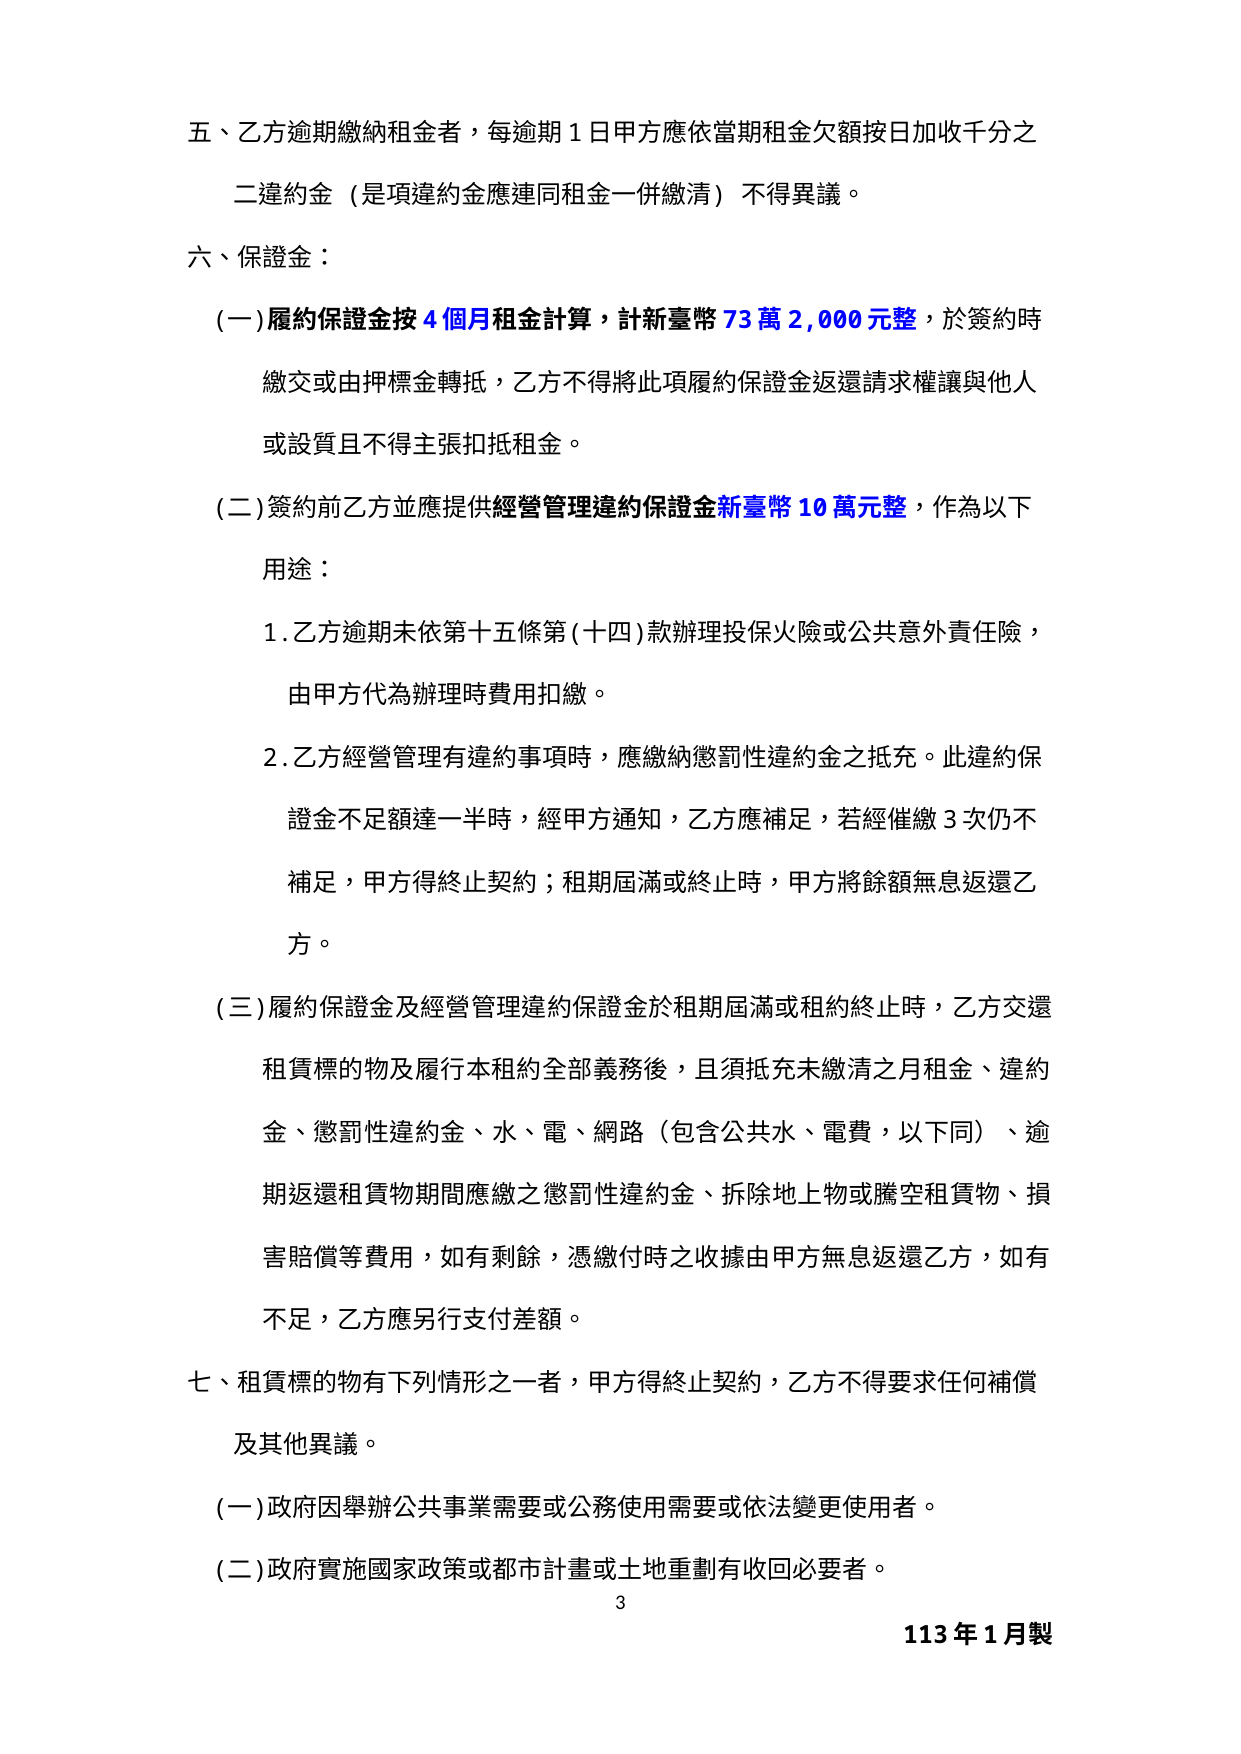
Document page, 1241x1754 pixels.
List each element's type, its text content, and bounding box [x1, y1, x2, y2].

text 七、租賃標的物有下列情形之一者，甲方得終止契約，乙方不得要求任何補償及其他異議。 [187, 1339, 1053, 1464]
text (二)政府實施國家政策或都市計畫或土地重劃有收回必要者。 [212, 1526, 1053, 1589]
text (三)履約保證金及經營管理違約保證金於租期屆滿或租約終止時，乙方交還租賃標的物及履行本租約全部義務後，且須抵充未繳清之月租金、違約金、懲罰性違約金、水、電、網路（包含公共水、電費，以下同）、逾期返還租賃物期間應繳之懲罰性違約金、拆除地上物或騰空租賃物、損害賠償等費用，如有剩餘，憑繳付時之收據由甲方無息返還乙方，如有不足，乙方應另行支付差額。 [212, 964, 1053, 1339]
text 六、保證金： [187, 214, 1053, 276]
text (一)履約保證金按4個月租金計算，計新臺幣73萬2,000元整，於簽約時繳交或由押標金轉抵，乙方不得將此項履約保證金返還請求權讓與他人或設質且不得主張扣抵租金。 [212, 276, 1053, 464]
text 2.乙方經營管理有違約事項時，應繳納懲罰性違約金之抵充。此違約保證金不足額達一半時，經甲方通知，乙方應補足，若經催繳3次仍不補足，甲方得終止契約；租期屆滿或終止時，甲方將餘額無息返還乙方。 [262, 714, 1053, 964]
text 1.乙方逾期未依第十五條第(十四)款辦理投保火險或公共意外責任險，由甲方代為辦理時費用扣繳。 [262, 589, 1053, 714]
text (二)簽約前乙方並應提供經營管理違約保證金新臺幣10萬元整，作為以下用途： [212, 464, 1053, 589]
text (一)政府因舉辦公共事業需要或公務使用需要或依法變更使用者。 [212, 1464, 1053, 1526]
text 五、乙方逾期繳納租金者，每逾期1日甲方應依當期租金欠額按日加收千分之二違約金 (是項違約金應連同租金一併繳清) 不得異議。 [187, 89, 1053, 214]
